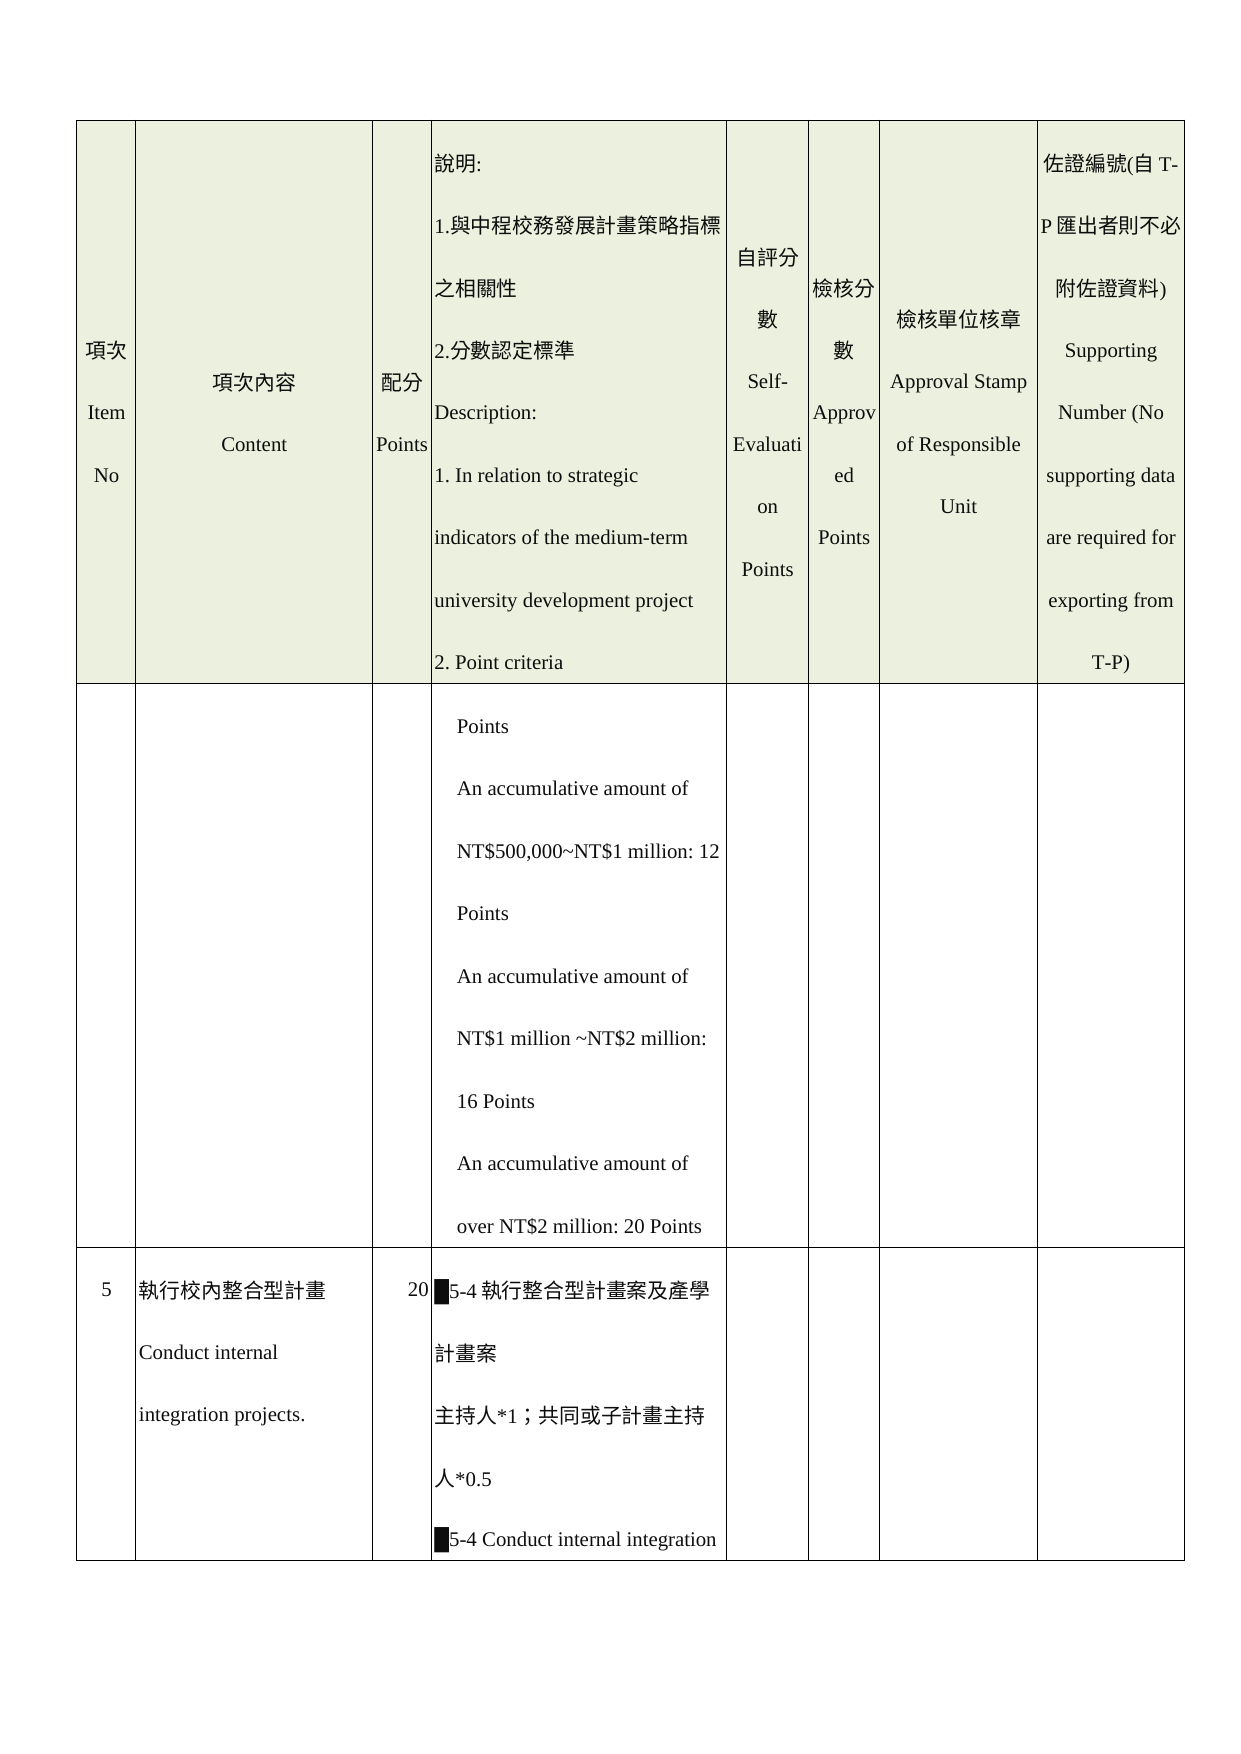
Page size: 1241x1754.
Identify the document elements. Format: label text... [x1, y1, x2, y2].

table_header 自評分數 Self-Evaluation Points [727, 121, 808, 683]
table_cell Points An accumulative amount of NT$500,000~NT$1 million: 12 Points An accumulative amount of NT$1 million ~NT$2 million: 16 Points An accumulative amount of over NT$2 million: 20 Points [432, 684, 726, 1247]
table_cell [1038, 684, 1184, 1247]
table_cell 5 [77, 1248, 135, 1560]
table_header 說明: 1.與中程校務發展計畫策略指標之相關性 2.分數認定標準 Description: 1. In relation to strategic indicators of the medium-term university development project 2. Point criteria [432, 121, 726, 683]
table_header 佐證編號(自T-P匯出者則不必附佐證資料) Supporting Number (No supporting data are required for exporting from T-P) [1038, 121, 1184, 683]
table_cell [1038, 1248, 1184, 1560]
table_cell [136, 684, 372, 1247]
table_cell [809, 684, 879, 1247]
table_cell [880, 684, 1037, 1247]
table_cell █5-4執行整合型計畫案及產學計畫案 主持人*1；共同或子計畫主持人*0.5 █5-4 Conduct internal integration [432, 1248, 726, 1560]
table_header 項次 Item No [77, 121, 135, 683]
table_cell [77, 684, 135, 1247]
table_cell 20 [373, 1248, 431, 1560]
table_cell [809, 1248, 879, 1560]
table_cell [727, 684, 808, 1247]
table_cell [373, 684, 431, 1247]
table_cell 執行校內整合型計畫 Conduct internal integration projects. [136, 1248, 372, 1560]
table_header 檢核分數 Approved Points [809, 121, 879, 683]
table_cell [727, 1248, 808, 1560]
table_header 檢核單位核章 Approval Stamp of Responsible Unit [880, 121, 1037, 683]
table_header 配分Points [373, 121, 431, 683]
table_header 項次內容 Content [136, 121, 372, 683]
table_cell [880, 1248, 1037, 1560]
